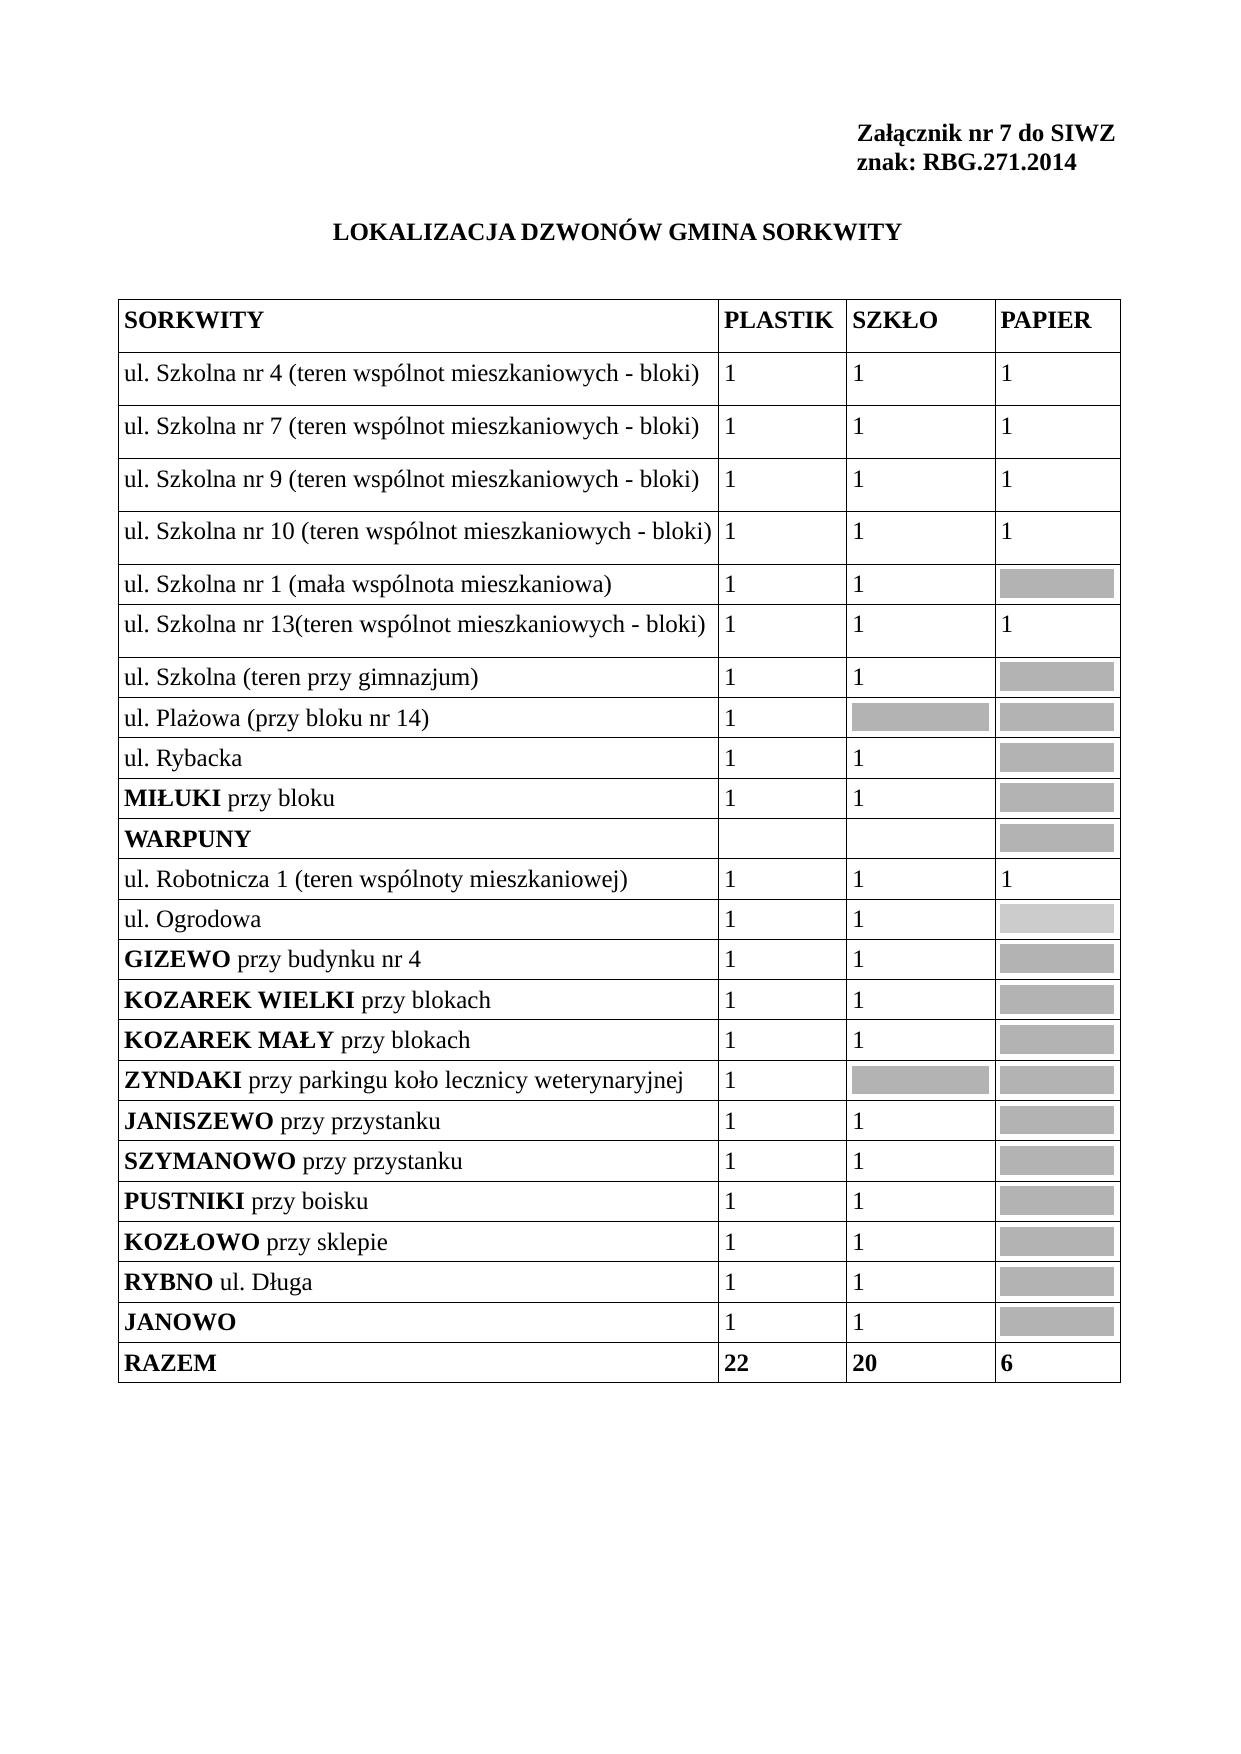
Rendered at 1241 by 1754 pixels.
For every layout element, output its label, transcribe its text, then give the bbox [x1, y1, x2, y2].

table_cell [996, 980, 1120, 1019]
table_cell 1 [847, 459, 995, 511]
table_cell 1 [719, 738, 846, 777]
table_cell 1 [719, 859, 846, 898]
table_cell 1 [719, 1222, 846, 1261]
table_cell [996, 1061, 1120, 1100]
table_cell [996, 1182, 1120, 1221]
table_cell [996, 1303, 1120, 1342]
table_cell 1 [847, 980, 995, 1019]
table_cell 1 [847, 1262, 995, 1302]
table_cell JANOWO [119, 1303, 718, 1342]
table_cell 1 [719, 698, 846, 737]
table_cell 1 [847, 406, 995, 458]
table_cell 1 [847, 658, 995, 697]
table_cell 1 [847, 1222, 995, 1261]
table_cell [847, 1061, 995, 1100]
table_cell [847, 819, 995, 858]
table_cell [847, 698, 995, 737]
table_cell RYBNO ul. Długa [119, 1262, 718, 1302]
table_cell GIZEWO przy budynku nr 4 [119, 940, 718, 979]
table_cell [996, 900, 1120, 939]
table_cell 1 [719, 940, 846, 979]
table_cell [996, 698, 1120, 737]
table_cell [996, 738, 1120, 777]
table_cell 1 [847, 605, 995, 657]
table_cell 1 [719, 1303, 846, 1342]
table_cell 1 [847, 565, 995, 604]
table_cell 1 [996, 353, 1120, 405]
table_cell KOZAREK WIELKI przy blokach [119, 980, 718, 1019]
table_cell 1 [719, 1182, 846, 1221]
table_cell 1 [719, 565, 846, 604]
table_cell 1 [847, 353, 995, 405]
table_cell ul. Szkolna (teren przy gimnazjum) [119, 658, 718, 697]
table_cell ul. Ogrodowa [119, 900, 718, 939]
table_cell [996, 1141, 1120, 1181]
table_cell ul. Szkolna nr 1 (mała wspólnota mieszkaniowa) [119, 565, 718, 604]
table_cell SZYMANOWO przy przystanku [119, 1141, 718, 1181]
table_cell 1 [996, 512, 1120, 563]
table_header SORKWITY [119, 300, 718, 352]
table_cell 1 [847, 738, 995, 777]
table_cell 22 [719, 1343, 846, 1382]
table_cell [996, 658, 1120, 697]
table_header SZKŁO [847, 300, 995, 352]
table_cell PUSTNIKI przy boisku [119, 1182, 718, 1221]
table_cell [996, 1020, 1120, 1060]
table_cell [719, 819, 846, 858]
table_cell 1 [719, 459, 846, 511]
table_cell [996, 1101, 1120, 1140]
table_header PLASTIK [719, 300, 846, 352]
table_cell [996, 1262, 1120, 1302]
text Załącznik nr 7 do SIWZ [118, 118, 1122, 147]
table_cell MIŁUKI przy bloku [119, 779, 718, 818]
table_cell 6 [996, 1343, 1120, 1382]
table_cell 1 [719, 512, 846, 563]
table_cell ul. Szkolna nr 9 (teren wspólnot mieszkaniowych - bloki) [119, 459, 718, 511]
table_cell WARPUNY [119, 819, 718, 858]
table_cell ul. Szkolna nr 13(teren wspólnot mieszkaniowych - bloki) [119, 605, 718, 657]
table_cell ul. Robotnicza 1 (teren wspólnoty mieszkaniowej) [119, 859, 718, 898]
table_cell 1 [719, 1262, 846, 1302]
table_cell ul. Szkolna nr 4 (teren wspólnot mieszkaniowych - bloki) [119, 353, 718, 405]
table_cell 1 [996, 859, 1120, 898]
table_cell [996, 565, 1120, 604]
table_cell ul. Plażowa (przy bloku nr 14) [119, 698, 718, 737]
table_cell ZYNDAKI przy parkingu koło lecznicy weterynaryjnej [119, 1061, 718, 1100]
table_cell JANISZEWO przy przystanku [119, 1101, 718, 1140]
table_cell 1 [847, 1182, 995, 1221]
table_cell [996, 819, 1120, 858]
table_header PAPIER [996, 300, 1120, 352]
table_cell 1 [719, 1101, 846, 1140]
table_cell 1 [719, 1141, 846, 1181]
table_cell 1 [719, 353, 846, 405]
table_cell 1 [847, 1101, 995, 1140]
table_cell 1 [719, 900, 846, 939]
table_cell ul. Rybacka [119, 738, 718, 777]
text znak: RBG.271.2014 [118, 147, 1122, 176]
table_cell [996, 1222, 1120, 1261]
table_cell 1 [847, 940, 995, 979]
table_cell 1 [847, 779, 995, 818]
table_cell 1 [847, 512, 995, 563]
table_cell 1 [847, 859, 995, 898]
table_cell 1 [719, 779, 846, 818]
table_cell 1 [719, 1061, 846, 1100]
table_cell 1 [719, 658, 846, 697]
text LOKALIZACJA DZWONÓW GMINA SORKWITY [118, 217, 1122, 246]
table_cell 1 [996, 605, 1120, 657]
table_cell RAZEM [119, 1343, 718, 1382]
table_cell 20 [847, 1343, 995, 1382]
table_cell 1 [719, 1020, 846, 1060]
table_cell 1 [996, 406, 1120, 458]
table_cell KOZŁOWO przy sklepie [119, 1222, 718, 1261]
table_cell KOZAREK MAŁY przy blokach [119, 1020, 718, 1060]
table_cell ul. Szkolna nr 7 (teren wspólnot mieszkaniowych - bloki) [119, 406, 718, 458]
table_cell 1 [996, 459, 1120, 511]
table_cell ul. Szkolna nr 10 (teren wspólnot mieszkaniowych - bloki) [119, 512, 718, 563]
table_cell 1 [847, 1303, 995, 1342]
table_cell 1 [847, 1141, 995, 1181]
table_cell [996, 940, 1120, 979]
table_cell 1 [847, 900, 995, 939]
table_cell 1 [719, 605, 846, 657]
table_cell 1 [719, 406, 846, 458]
table_cell [996, 779, 1120, 818]
table_cell 1 [847, 1020, 995, 1060]
table_cell 1 [719, 980, 846, 1019]
